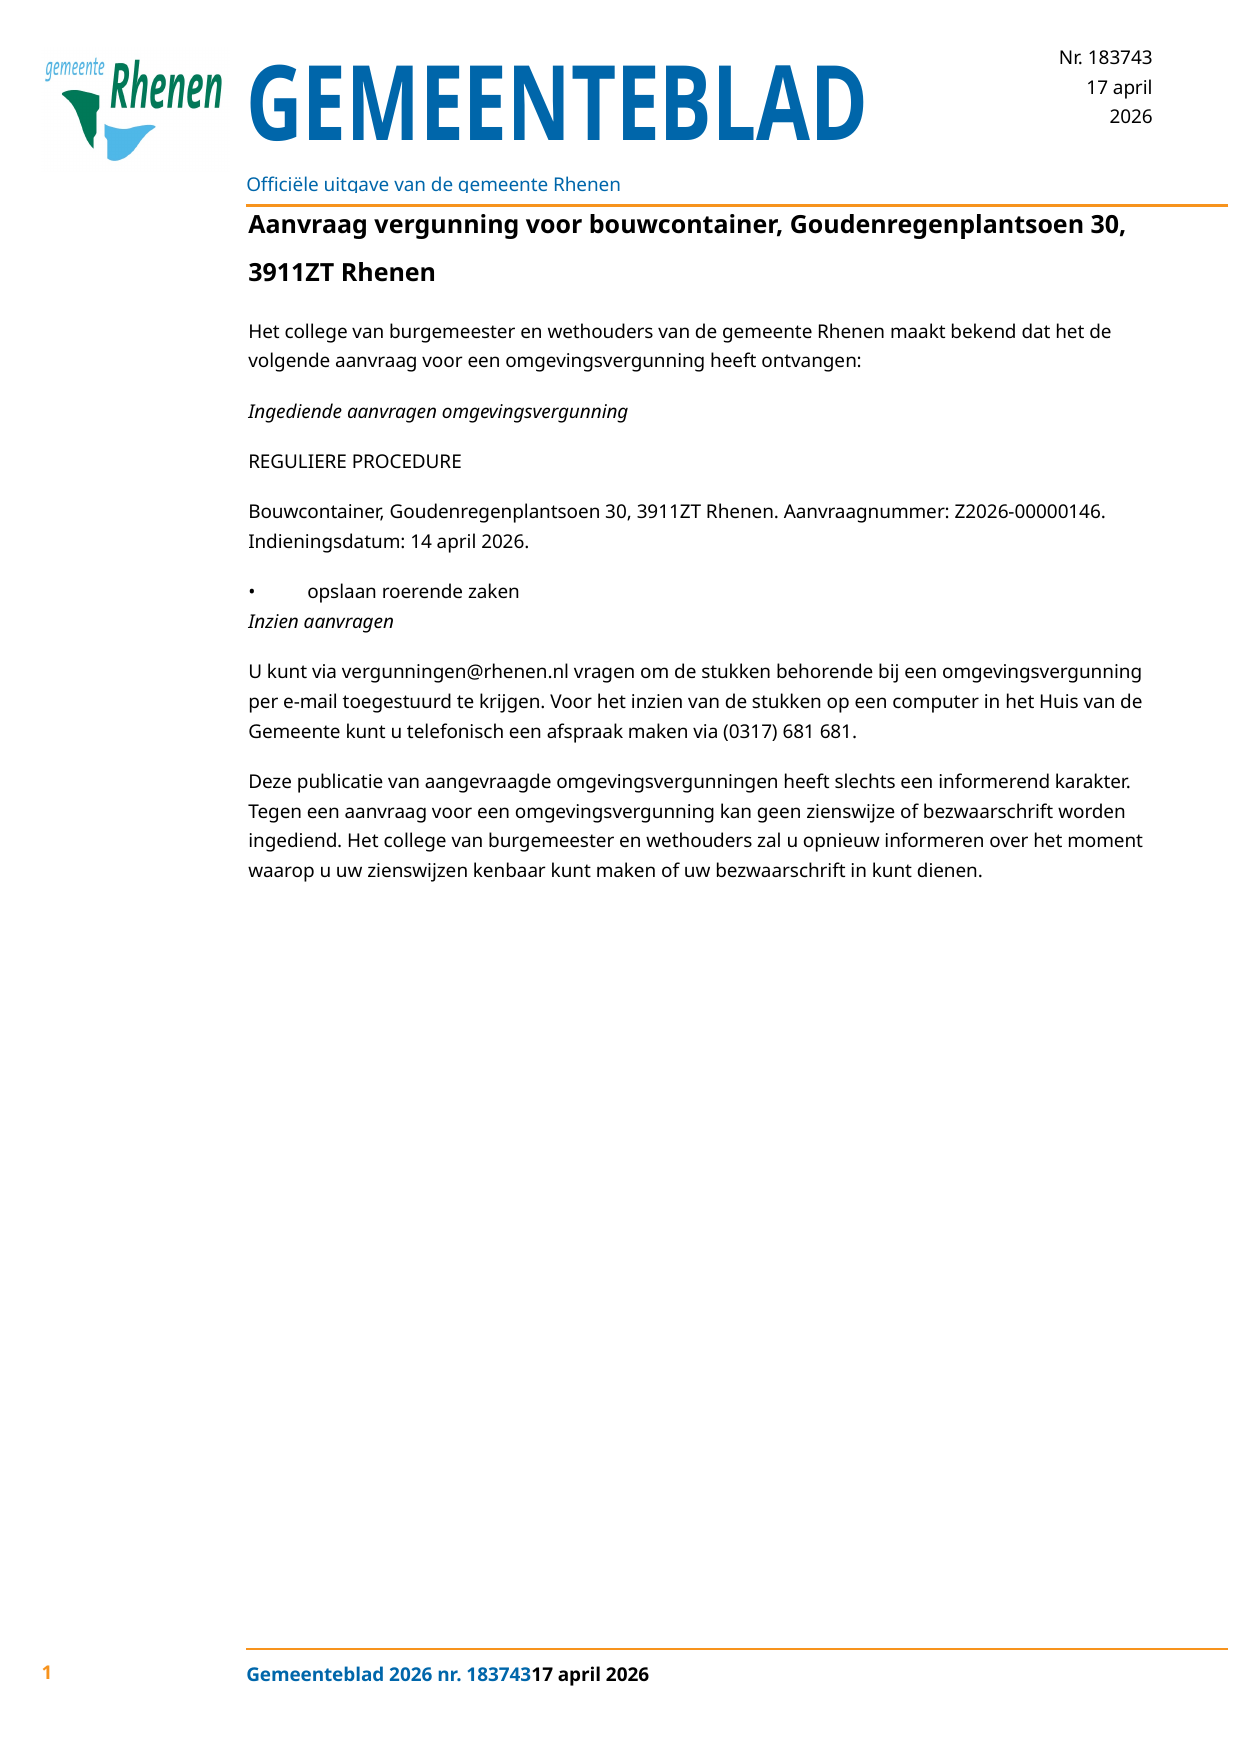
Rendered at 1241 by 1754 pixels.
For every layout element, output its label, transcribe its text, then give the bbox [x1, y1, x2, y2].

text Bouwcontainer, Goudenregenplantsoen 30, 3911ZT Rhenen. Aanvraagnummer: Z2026-00000146. Indieningsdatum: 14 april 2026. [248, 499, 1152, 554]
text REGULIERE PROCEDURE [248, 448, 1152, 474]
list opslaan roerende zaken [248, 579, 1152, 604]
text Ingediende aanvragen omgevingsvergunning [248, 398, 1152, 424]
picture [41, 47, 231, 172]
text U kunt via vergunningen@rhenen.nl vragen om de stukken behorende bij een omgevingsvergunning per e-mail toegestuurd te krijgen. Voor het inzien van de stukken op een computer in het Huis van de Gemeente kunt u telefonisch een afspraak maken via (0317) 681 681. [248, 659, 1152, 744]
text Het college van burgemeester en wethouders van de gemeente Rhenen maakt bekend dat het de volgende aanvraag voor een omgevingsvergunning heeft ontvangen: [248, 318, 1152, 373]
text Aanvraag vergunning voor bouwcontainer, Goudenregenplantsoen 30, 3911ZT Rhenen [248, 207, 1152, 288]
text Inzien aanvragen [248, 608, 1152, 634]
text Deze publicatie van aangevraagde omgevingsvergunningen heeft slechts een informerend karakter. Tegen een aanvraag voor een omgevingsvergunning kan geen zienswijze of bezwaarschrift worden ingediend. Het college van burgemeester en wethouders zal u opnieuw informeren over het moment waarop u uw zienswijzen kenbaar kunt maken of uw bezwaarschrift in kunt dienen. [248, 768, 1152, 883]
